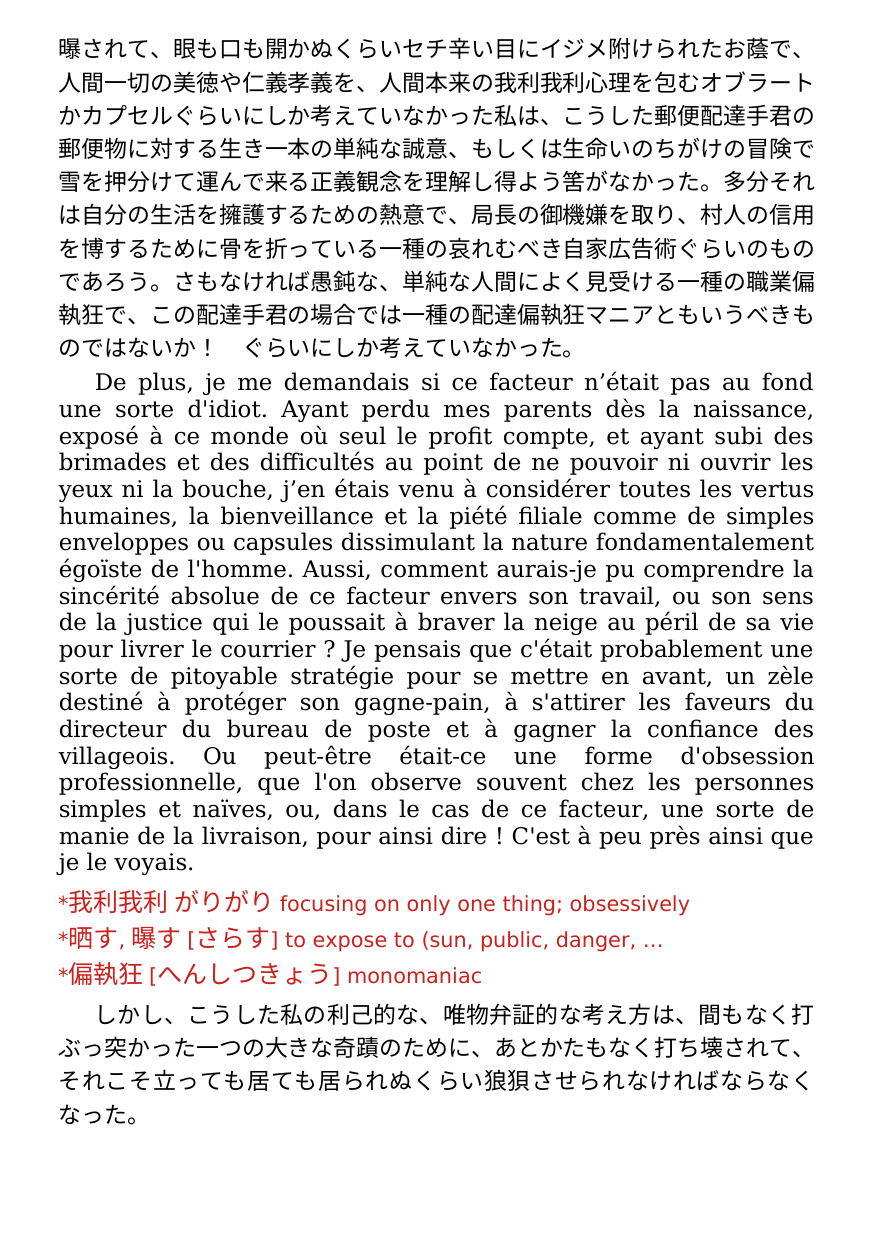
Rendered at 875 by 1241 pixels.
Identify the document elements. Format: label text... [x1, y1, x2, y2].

text しかし、こうした私の利己的な、唯物弁証的な考え方は、間もなく打ぶっ突かった一つの大きな奇蹟のために、あとかたもなく打ち壊されて、それこそ立っても居ても居られぬくらい狼狽させられなければならなくなった。 [58, 997, 815, 1130]
text *偏執狂 [へんしつきょう] monomaniac [58, 954, 816, 991]
text De plus, je me demandais si ce facteur n’était pas au fond une sorte d'idiot. Ayant perdu mes parents dès la naissance, exposé à ce monde où seul le profit compte, et ayant subi des brimades et des difficultés au point de ne pouvoir ni ouvrir les yeux ni la bouche, j’en étais venu à considérer toutes les vertus humaines, la bienveillance et la piété filiale comme de simples enveloppes ou capsules dissimulant la nature fondamentalement égoïste de l'homme. Aussi, comment aurais-je pu comprendre la sincérité absolue de ce facteur envers son travail, ou son sens de la justice qui le poussait à braver la neige au péril de sa vie pour livrer le courrier ? Je pensais que c'était probablement une sorte de pitoyable stratégie pour se mettre en avant, un zèle destiné à protéger son gagne-pain, à s'attirer les faveurs du directeur du bureau de poste et à gagner la confiance des villageois. Ou peut-être était-ce une forme d'obsession professionnelle, que l'on observe souvent chez les personnes simples et naïves, ou, dans le cas de ce facteur, une sorte de manie de la livraison, pour ainsi dire ! C'est à peu près ainsi que je le voyais. [58, 369, 815, 876]
text 曝されて、眼も口も開かぬくらいセチ辛い目にイジメ附けられたお蔭で、人間一切の美徳や仁義孝義を、人間本来の我利我利心理を包むオブラートかカプセルぐらいにしか考えていなかった私は、こうした郵便配達手君の郵便物に対する生き一本の単純な誠意、もしくは生命いのちがけの冒険で雪を押分けて運んで来る正義観念を理解し得よう筈がなかった。多分それは自分の生活を擁護するための熱意で、局長の御機嫌を取り、村人の信用を博するために骨を折っている一種の哀れむべき自家広告術ぐらいのものであろう。さもなければ愚鈍な、単純な人間によく見受ける一種の職業偏執狂で、この配達手君の場合では一種の配達偏執狂マニアともいうべきものではないか！ ぐらいにしか考えていなかった。 [58, 31, 815, 363]
text *晒す, 曝す [さらす] to expose to (sun, public, danger, … [58, 918, 816, 954]
text *我利我利 がりがり focusing on only one thing; obsessively [58, 882, 816, 918]
